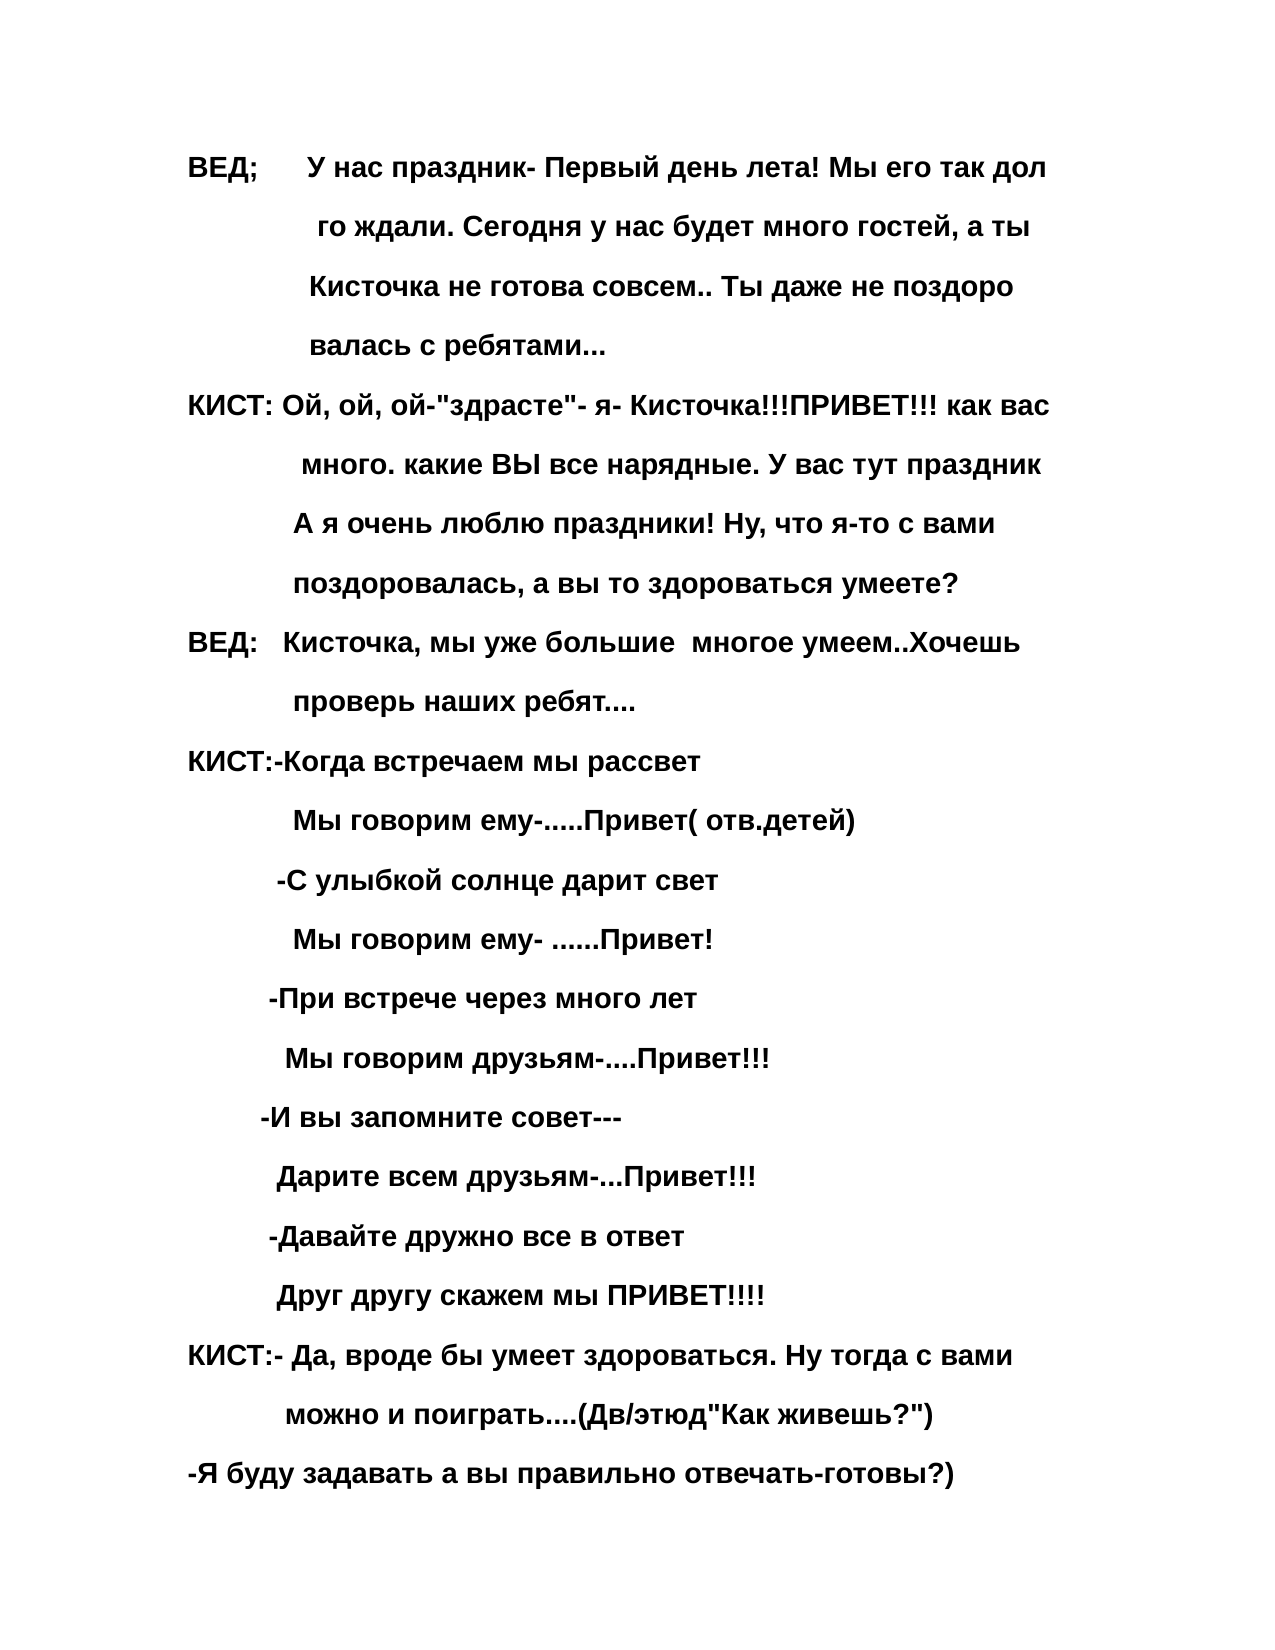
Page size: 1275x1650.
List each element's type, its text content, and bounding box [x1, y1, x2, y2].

text Мы говорим ему-.....Привет( отв.детей) [187, 803, 1087, 837]
text проверь наших ребят.... [187, 684, 1087, 718]
text КИСТ:- Да, вроде бы умеет здороваться. Ну тогда с вами [187, 1337, 1087, 1371]
text валась с ребятами... [187, 328, 1087, 362]
text Мы говорим ему- ......Привет! [187, 922, 1087, 955]
text КИСТ: Ой, ой, ой-"здрасте"- я- Кисточка!!!ПРИВЕТ!!! как вас [187, 387, 1087, 421]
text можно и поиграть....(Дв/этюд"Как живешь?") [187, 1397, 1087, 1430]
text КИСТ:-Когда встречаем мы рассвет [187, 744, 1087, 777]
text го ждали. Сегодня у нас будет много гостей, а ты [187, 209, 1087, 243]
text поздоровалась, а вы то здороваться умеете? [187, 566, 1087, 599]
text Кисточка не готова совсем.. Ты даже не поздоро [187, 269, 1087, 302]
text ВЕД: Кисточка, мы уже большие многое умеем..Хочешь [187, 625, 1087, 658]
text ВЕД; У нас праздник- Первый день лета! Мы его так дол [187, 150, 1087, 183]
text -С улыбкой солнце дарит свет [187, 862, 1087, 896]
text -Я буду задавать а вы правильно отвечать-готовы?) [187, 1456, 1087, 1490]
text Друг другу скажем мы ПРИВЕТ!!!! [187, 1278, 1087, 1312]
text -При встрече через много лет [187, 981, 1087, 1015]
text А я очень люблю праздники! Ну, что я-то с вами [187, 506, 1087, 540]
text много. какие ВЫ все нарядные. У вас тут праздник [187, 447, 1087, 480]
text Дарите всем друзьям-...Привет!!! [187, 1159, 1087, 1193]
text -И вы запомните совет--- [187, 1100, 1087, 1133]
text -Давайте дружно все в ответ [187, 1219, 1087, 1252]
text Мы говорим друзьям-....Привет!!! [187, 1041, 1087, 1074]
